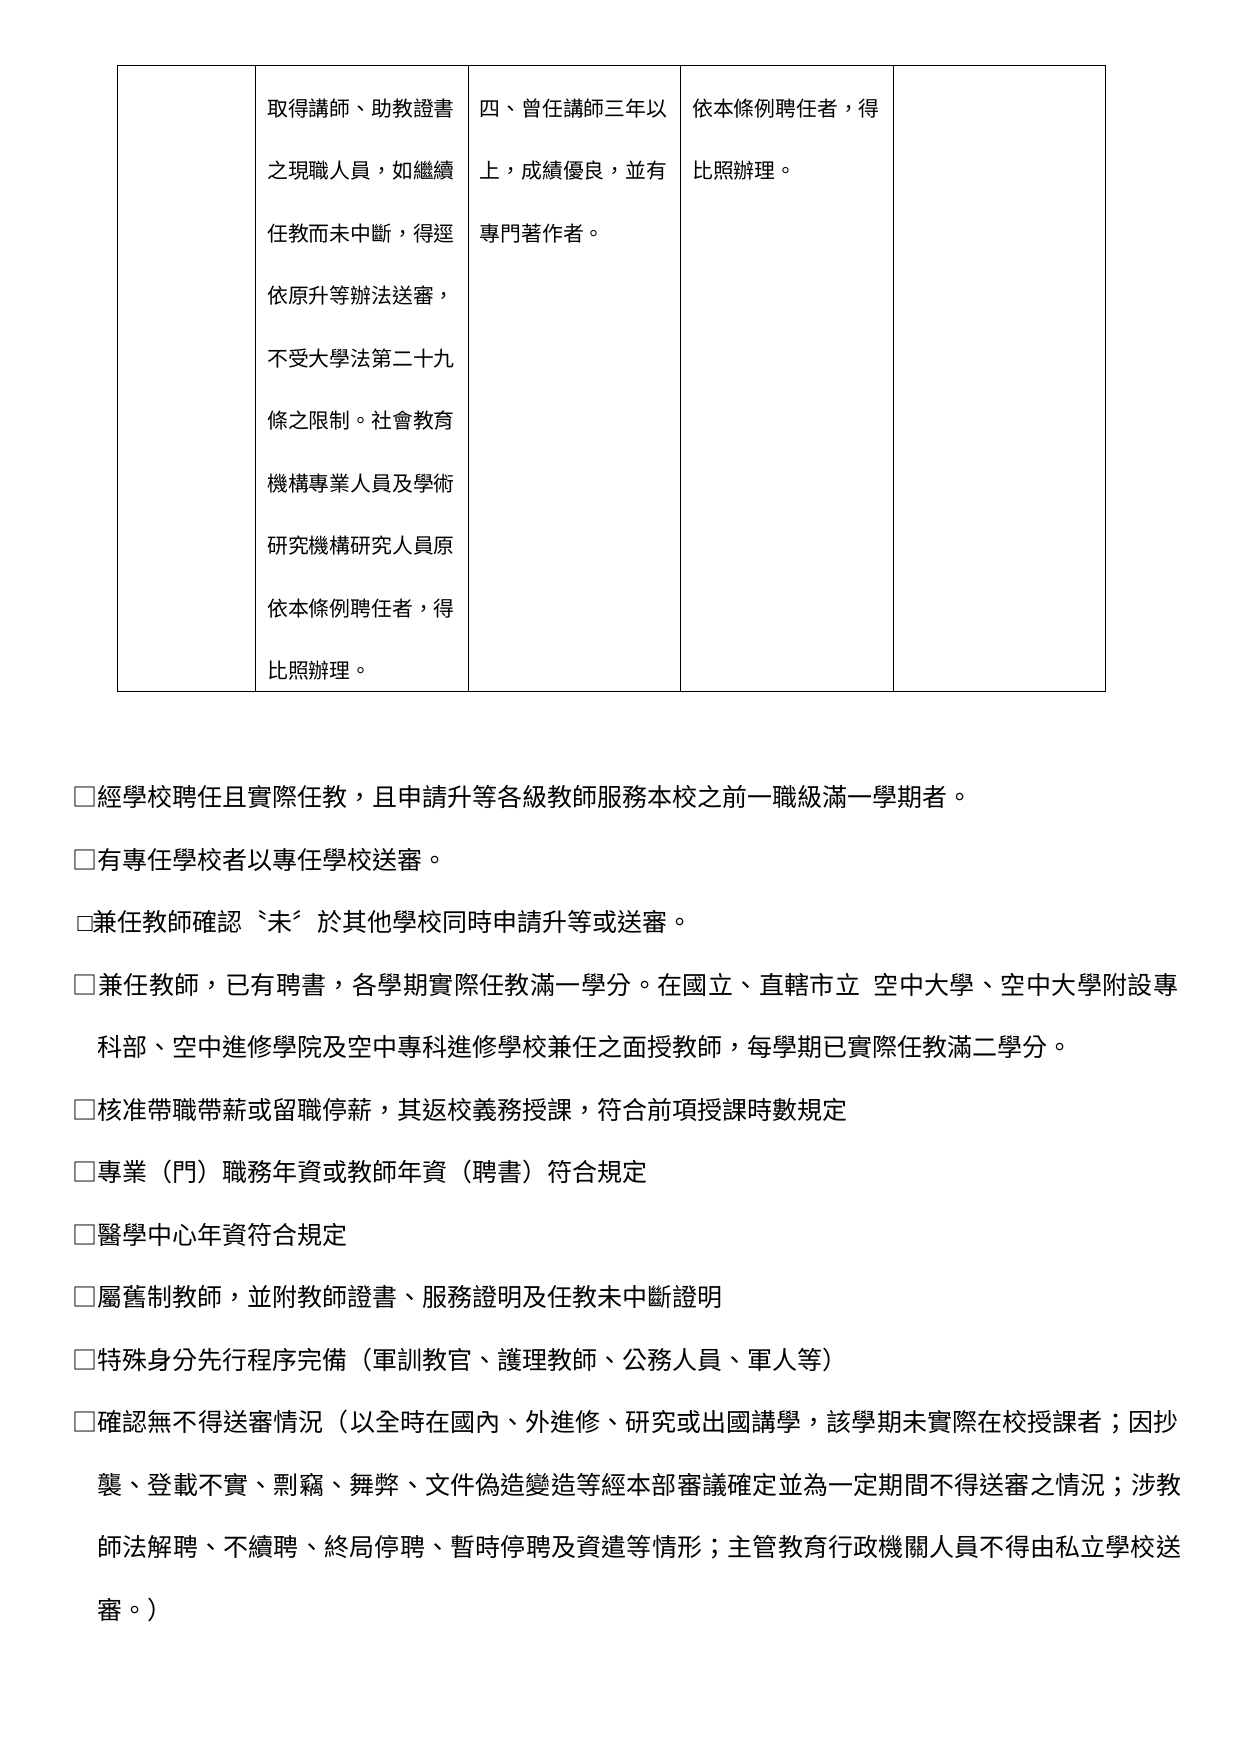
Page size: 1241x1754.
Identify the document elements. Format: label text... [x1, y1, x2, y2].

table_cell [894, 66, 1105, 691]
table_cell 四、曾任講師三年以上，成績優良，並有專門著作者。 [469, 66, 680, 691]
table_cell 取得講師、助教證書之現職人員，如繼續任教而未中斷，得逕依原升等辦法送審，不受大學法第二十九條之限制。社會教育機構專業人員及學術研究機構研究人員原依本條例聘任者，得比照辦理。 [256, 66, 468, 691]
text □兼任教師確認〝未〞於其他學校同時申請升等或送審。 [47, 879, 1181, 942]
text □經學校聘任且實際任教，且申請升等各級教師服務本校之前一職級滿一學期者。 [47, 754, 1181, 817]
text □有專任學校者以專任學校送審。 [47, 817, 1181, 879]
text □兼任教師，已有聘書，各學期實際任教滿一學分。在國立、直轄市立 空中大學、空中大學附設專科部、空中進修學院及空中專科進修學校兼任之面授教師，每學期已實際任教滿二學分。 [47, 942, 1181, 1067]
text □專業（門）職務年資或教師年資（聘書）符合規定 [47, 1129, 1181, 1192]
text □核准帶職帶薪或留職停薪，其返校義務授課，符合前項授課時數規定 [47, 1067, 1181, 1129]
table_cell 依本條例聘任者，得比照辦理。 [681, 66, 893, 691]
text □屬舊制教師，並附教師證書、服務證明及任教未中斷證明 [47, 1254, 1181, 1317]
text □特殊身分先行程序完備（軍訓教官、護理教師、公務人員、軍人等） [47, 1317, 1181, 1379]
text □確認無不得送審情況（以全時在國內、外進修、研究或出國講學，該學期未實際在校授課者；因抄襲、登載不實、剽竊、舞弊、文件偽造變造等經本部審議確定並為一定期間不得送審之情況；涉教師法解聘、不續聘、終局停聘、暫時停聘及資遣等情形；主管教育行政機關人員不得由私立學校送審。） [47, 1379, 1181, 1629]
text □醫學中心年資符合規定 [47, 1192, 1181, 1254]
table_cell [118, 66, 255, 691]
